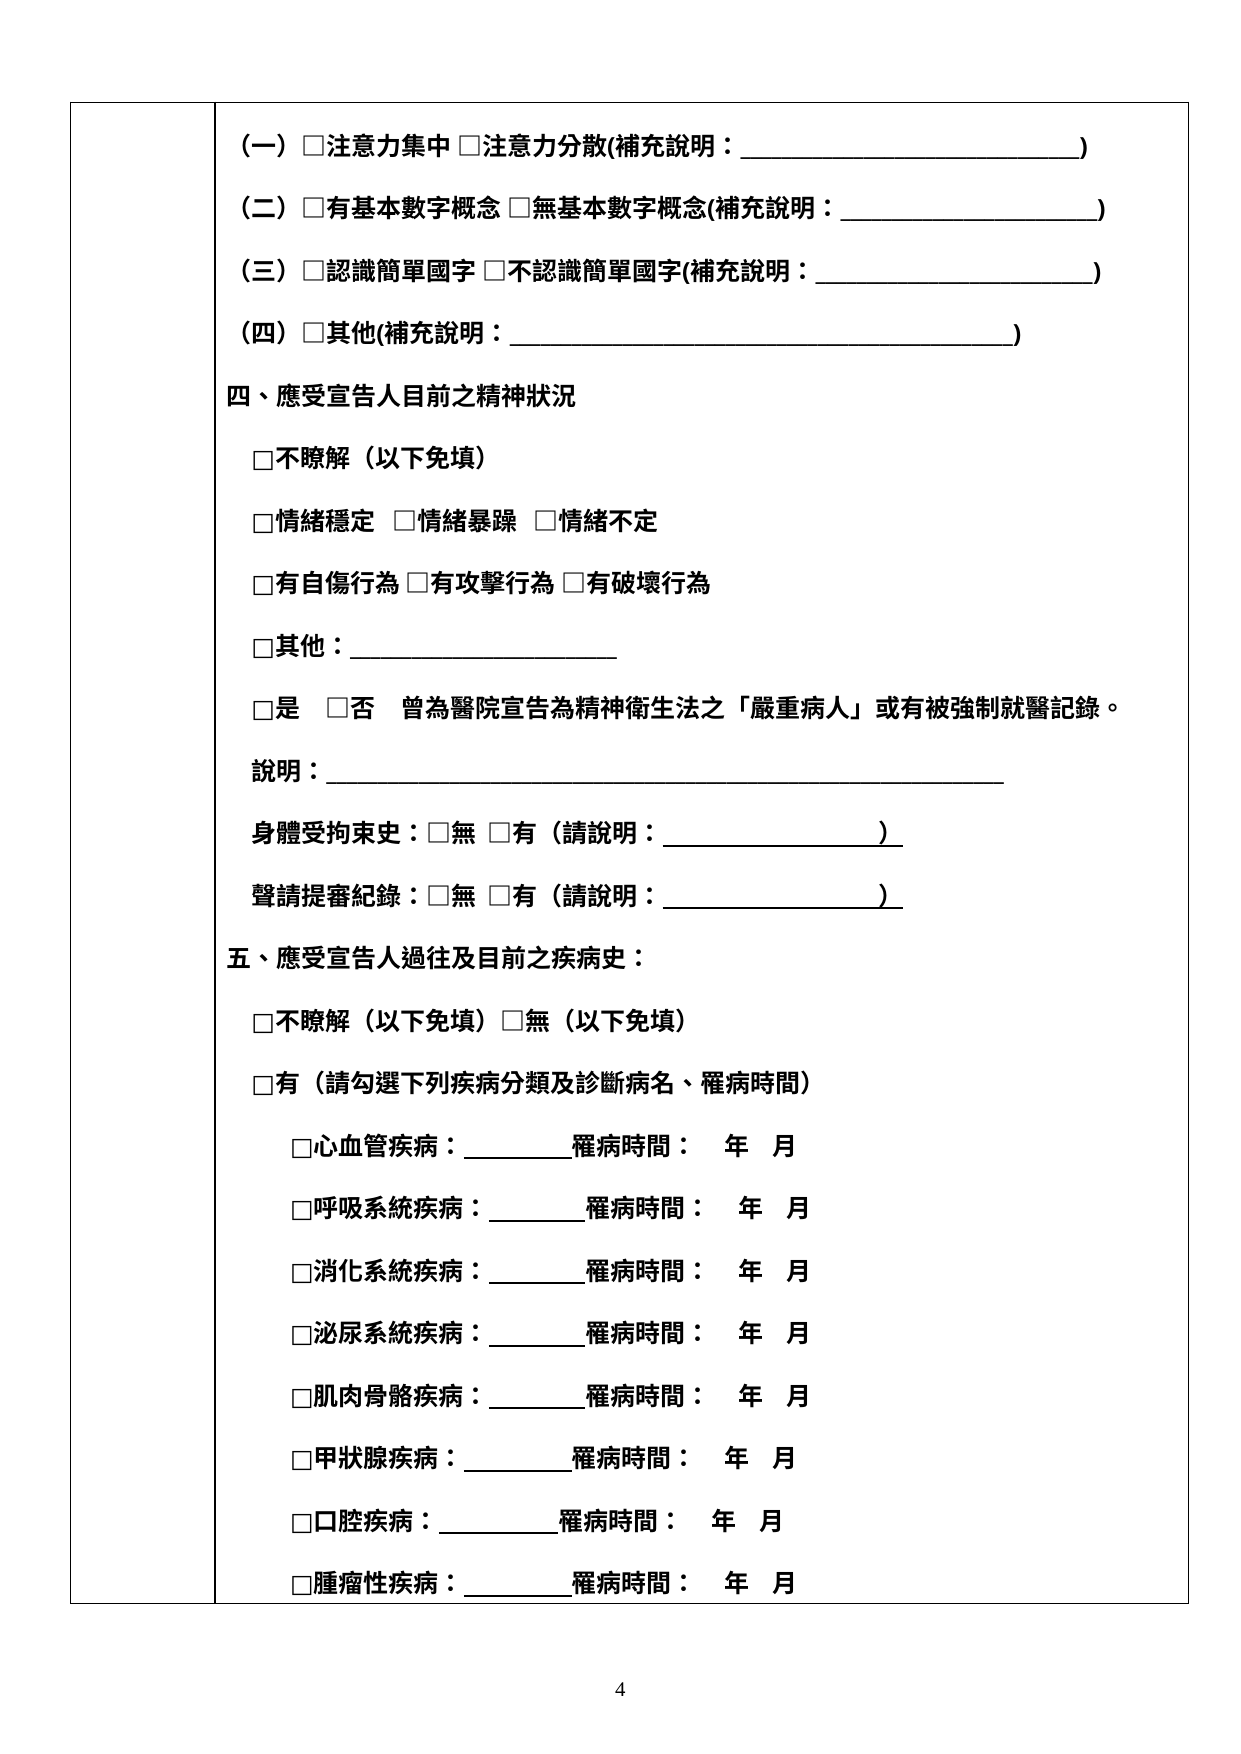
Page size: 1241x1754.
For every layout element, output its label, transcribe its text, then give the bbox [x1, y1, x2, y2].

table_cell （一）□注意力集中 □注意力分散(補充說明：_________________________________) （二）□有基本數字概念 □無基本數字概念(補充說明：_________________________) （三）□認識簡單國字 □不認識簡單國字(補充說明：___________________________) （四）□其他(補充說明：_________________________________________________) 四、應受宣告人目前之精神狀況 □不瞭解（以下免填） □情緒穩定 □情緒暴躁 □情緒不定 □有自傷行為 □有攻擊行為 □有破壞行為 □其他：__________________________ □是 □否 曾為醫院宣告為精神衛生法之「嚴重病人」或有被強制就醫記錄。 說明：__________________________________________________________________ 身體受拘束史：□無 □有（請說明： ） 聲請提審紀錄：□無 □有（請說明： ） 五、應受宣告人過往及目前之疾病史： □不瞭解（以下免填）□無（以下免填） □有（請勾選下列疾病分類及診斷病名、罹病時間） □心血管疾病： 罹病時間： 年 月 □呼吸系統疾病： 罹病時間： 年 月 □消化系統疾病： 罹病時間： 年 月 □泌尿系統疾病： 罹病時間： 年 月 □肌肉骨骼疾病： 罹病時間： 年 月 □甲狀腺疾病： 罹病時間： 年 月 □口腔疾病： 罹病時間： 年 月 □腫瘤性疾病： 罹病時間： 年 月 [216, 103, 1188, 1603]
table_cell [71, 103, 214, 1603]
